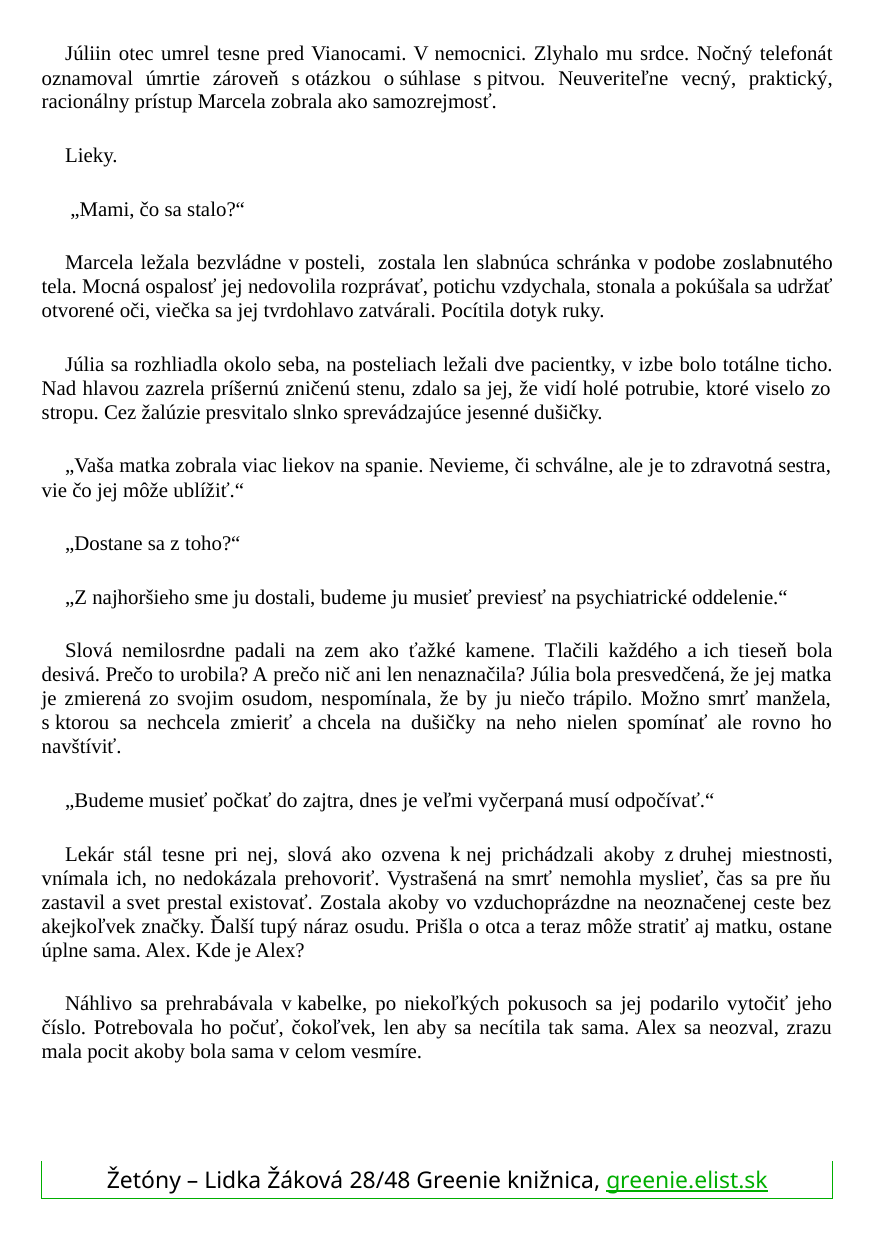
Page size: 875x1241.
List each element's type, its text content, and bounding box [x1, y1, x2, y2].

text „Dostane sa z toho?“ [41, 531, 833, 555]
text Júliin otec umrel tesne pred Vianocami. V nemocnici. Zlyhalo mu srdce. Nočný telefonát oznamoval úmrtie zároveň s otázkou o súhlase s pitvou. Neuveriteľne vecný, praktický, racionálny prístup Marcela zobrala ako samozrejmosť. [41, 41, 833, 113]
text „Vaša matka zobrala viac liekov na spanie. Nevieme, či schválne, ale je to zdravotná sestra, vie čo jej môže ublížiť.“ [41, 453, 833, 502]
text „Budeme musieť počkať do zajtra, dnes je veľmi vyčerpaná musí odpočívať.“ [41, 788, 833, 812]
text „Mami, čo sa stalo?“ [41, 197, 833, 221]
text Slová nemilosrdne padali na zem ako ťažké kamene. Tlačili každého a ich tieseň bola desivá. Prečo to urobila? A prečo nič ani len nenaznačila? Júlia bola presvedčená, že jej matka je zmierená zo svojim osudom, nespomínala, že by ju niečo trápilo. Možno smrť manžela, s ktorou sa nechcela zmieriť a chcela na dušičky na neho nielen spomínať ale rovno ho navštíviť. [41, 638, 833, 758]
text Lekár stál tesne pri nej, slová ako ozvena k nej prichádzali akoby z druhej miestnosti, vnímala ich, no nedokázala prehovoriť. Vystrašená na smrť nemohla myslieť, čas sa pre ňu zastavil a svet prestal existovať. Zostala akoby vo vzduchoprázdne na neoznačenej ceste bez akejkoľvek značky. Ďalší tupý náraz osudu. Prišla o otca a teraz môže stratiť aj matku, ostane úplne sama. Alex. Kde je Alex? [41, 841, 833, 962]
text Júlia sa rozhliadla okolo seba, na posteliach ležali dve pacientky, v izbe bolo totálne ticho. Nad hlavou zazrela príšernú zničenú stenu, zdalo sa jej, že vidí holé potrubie, ktoré viselo zo stropu. Cez žalúzie presvitalo slnko sprevádzajúce jesenné dušičky. [41, 352, 833, 424]
text Marcela ležala bezvládne v posteli, zostala len slabnúca schránka v podobe zoslabnutého tela. Mocná ospalosť jej nedovolila rozprávať, potichu vzdychala, stonala a pokúšala sa udržať otvorené oči, viečka sa jej tvrdohlavo zatvárali. Pocítila dotyk ruky. [41, 250, 833, 322]
text Lieky. [41, 143, 833, 167]
text „Z najhoršieho sme ju dostali, budeme ju musieť previesť na psychiatrické oddelenie.“ [41, 584, 833, 609]
text Náhlivo sa prehrabávala v kabelke, po niekoľkých pokusoch sa jej podarilo vytočiť jeho číslo. Potrebovala ho počuť, čokoľvek, len aby sa necítila tak sama. Alex sa neozval, zrazu mala pocit akoby bola sama v celom vesmíre. [41, 991, 833, 1063]
